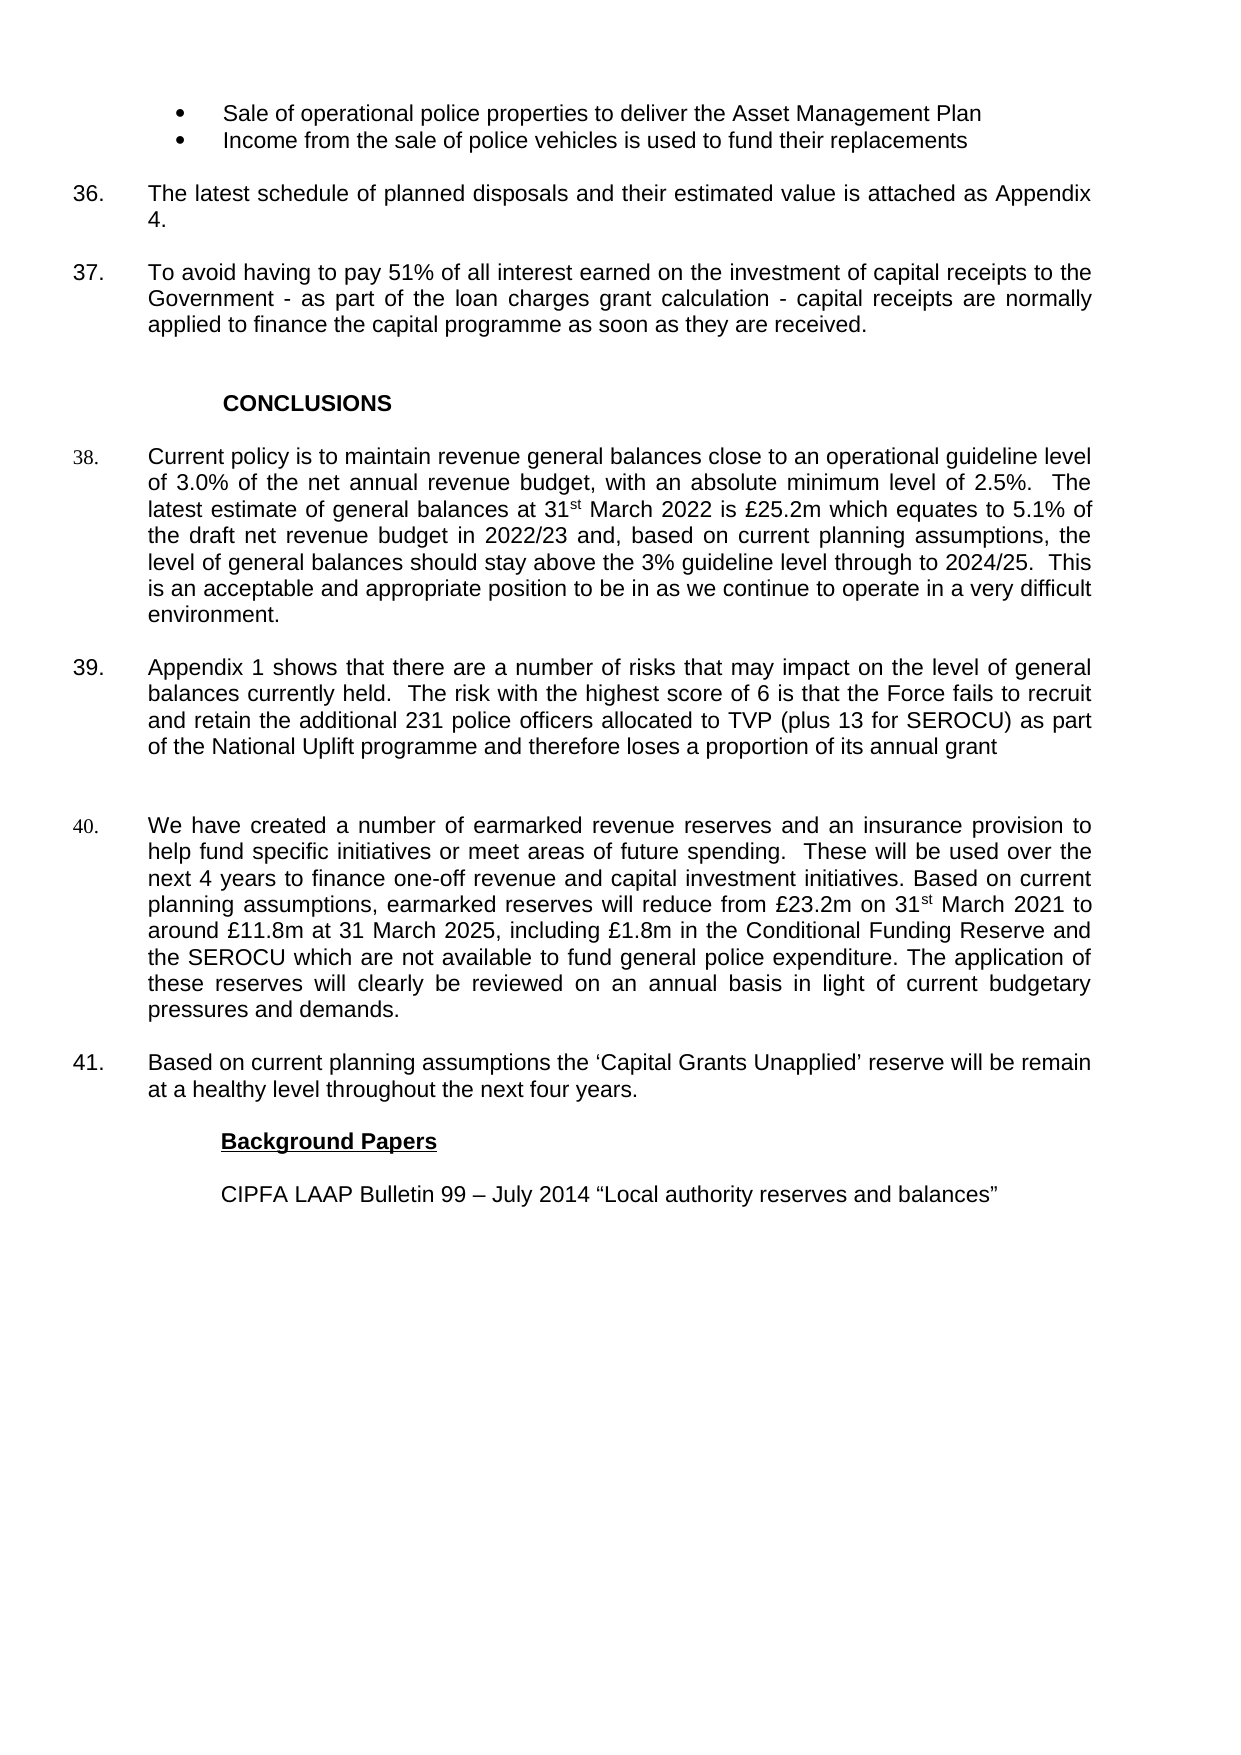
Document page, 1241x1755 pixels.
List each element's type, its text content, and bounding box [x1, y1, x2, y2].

list Appendix 1 shows that there are a number of risks that may impact on the level of general balances currently held. The risk with the highest score of 6 is that the Force fails to recruit and retain the additional 231 police officers allocated to TVP (plus 13 for SEROCU) as part of the National Uplift programme and therefore loses a proportion of its annual grant [73, 654, 1093, 759]
text CIPFA LAAP Bulletin 99 – July 2014 “Local authority reserves and balances” [221, 1181, 1093, 1207]
list Sale of operational police properties to deliver the Asset Management Plan [148, 100, 1093, 127]
list To avoid having to pay 51% of all interest earned on the investment of capital receipts to the Government - as part of the loan charges grant calculation - capital receipts are normally applied to finance the capital programme as soon as they are received. [73, 258, 1093, 338]
list Current policy is to maintain revenue general balances close to an operational guideline level of 3.0% of the net annual revenue budget, with an absolute minimum level of 2.5%. The latest estimate of general balances at 31st March 2022 is £25.2m which equates to 5.1% of the draft net revenue budget in 2022/23 and, based on current planning assumptions, the level of general balances should stay above the 3% guideline level through to 2024/25. This is an acceptable and appropriate position to be in as we continue to operate in a very difficult environment. [73, 443, 1093, 627]
list Income from the sale of police vehicles is used to fund their replacements [148, 127, 1093, 153]
text Background Papers [221, 1128, 1093, 1154]
text CONCLUSIONS [148, 390, 1093, 417]
list The latest schedule of planned disposals and their estimated value is attached as Appendix 4. [73, 179, 1093, 232]
list We have created a number of earmarked revenue reserves and an insurance provision to help fund specific initiatives or meet areas of future spending. These will be used over the next 4 years to finance one-off revenue and capital investment initiatives. Based on current planning assumptions, earmarked reserves will reduce from £23.2m on 31st March 2021 to around £11.8m at 31 March 2025, including £1.8m in the Conditional Funding Reserve and the SEROCU which are not available to fund general police expenditure. The application of these reserves will clearly be reviewed on an annual basis in light of current budgetary pressures and demands. [73, 812, 1093, 1023]
list Based on current planning assumptions the ‘Capital Grants Unapplied’ reserve will be remain at a healthy level throughout the next four years. [73, 1049, 1093, 1102]
